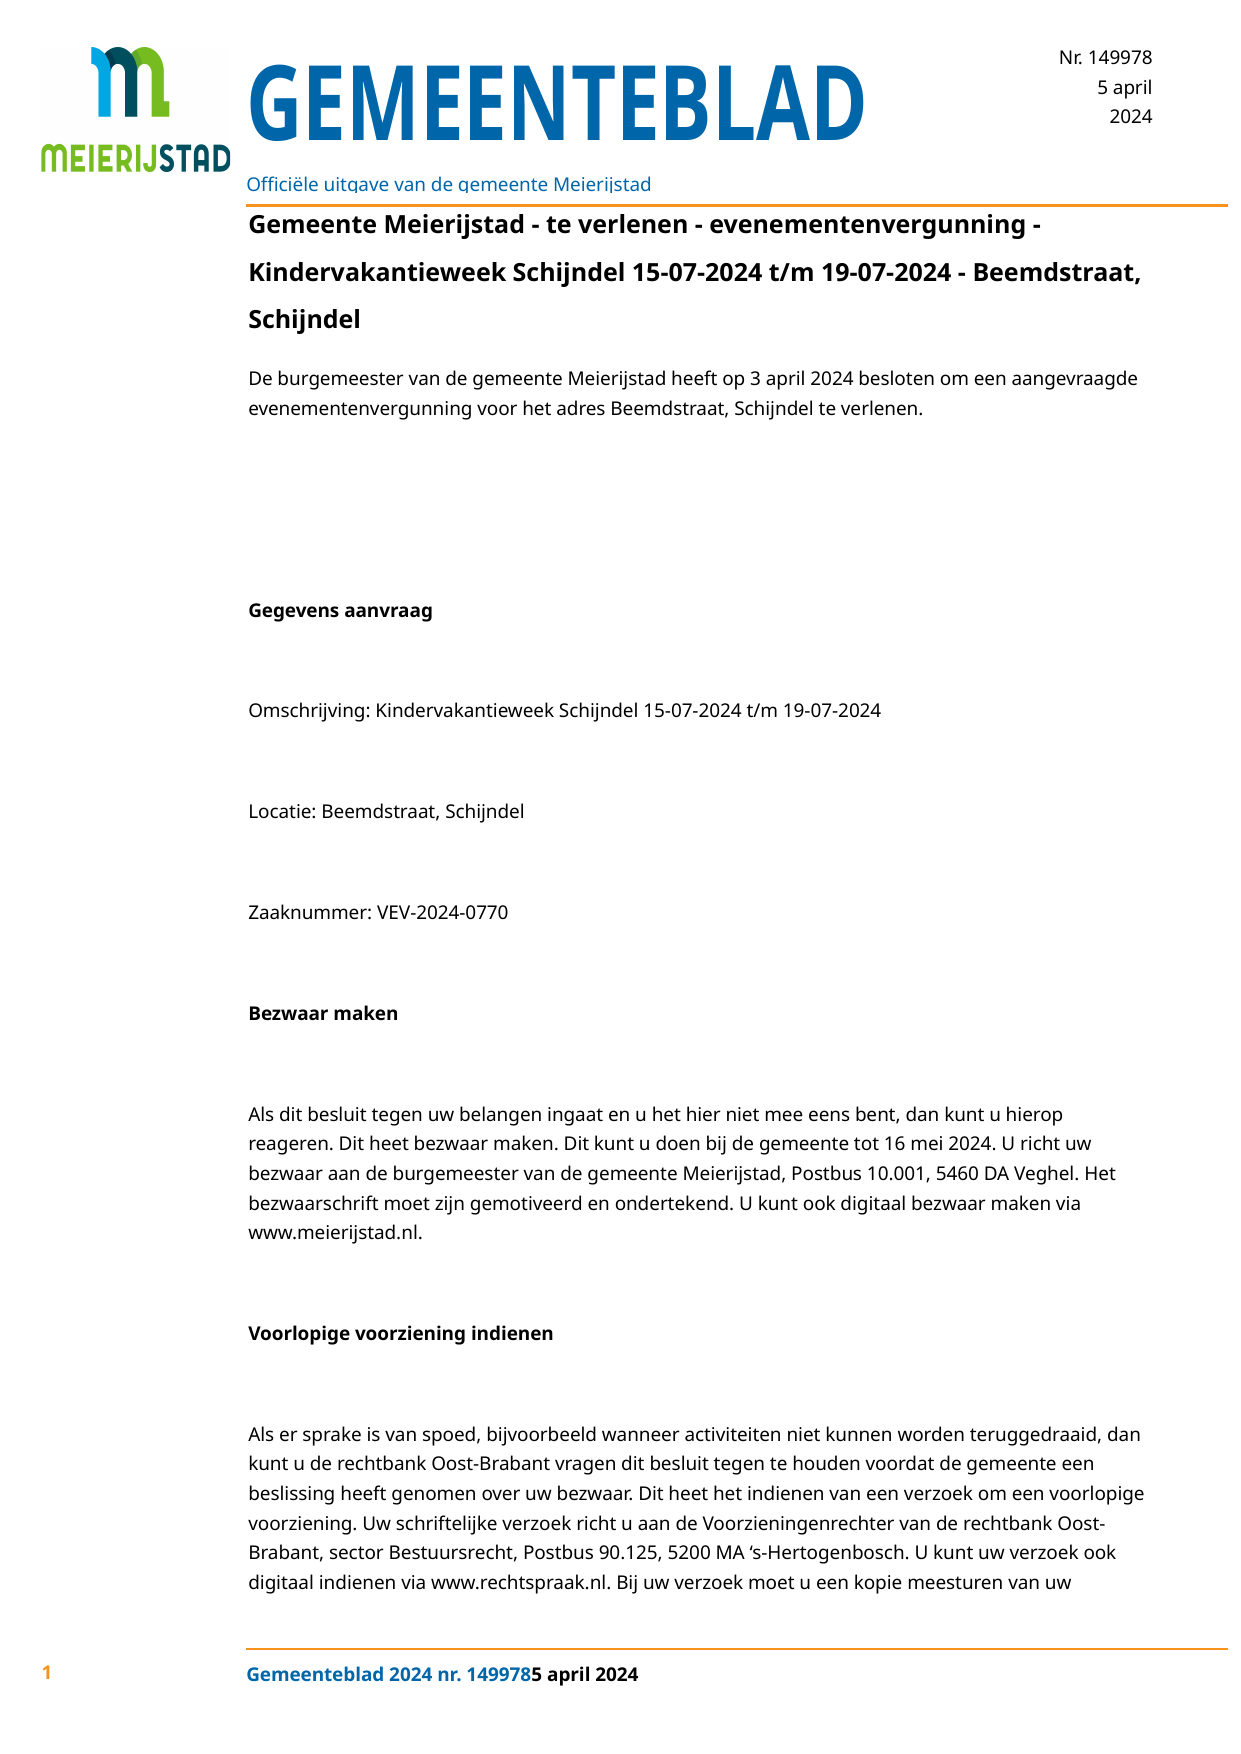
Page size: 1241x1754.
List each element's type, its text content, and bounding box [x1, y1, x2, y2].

text Als dit besluit tegen uw belangen ingaat en u het hier niet mee eens bent, dan kunt u hierop reageren. Dit heet bezwaar maken. Dit kunt u doen bij de gemeente tot 16 mei 2024. U richt uw bezwaar aan de burgemeester van de gemeente Meierijstad, Postbus 10.001, 5460 DA Veghel. Het bezwaarschrift moet zijn gemotiveerd en ondertekend. U kunt ook digitaal bezwaar maken via www.meierijstad.nl. [248, 1101, 1152, 1245]
text Bezwaar maken [248, 1000, 1152, 1026]
text Gegevens aanvraag [248, 597, 1152, 622]
text Omschrijving: Kindervakantieweek Schijndel 15-07-2024 t/m 19-07-2024 [248, 698, 1152, 723]
text Locatie: Beemdstraat, Schijndel [248, 798, 1152, 824]
text De burgemeester van de gemeente Meierijstad heeft op 3 april 2024 besloten om een aangevraagde evenementenvergunning voor het adres Beemdstraat, Schijndel te verlenen. [248, 366, 1152, 421]
text Als er sprake is van spoed, bijvoorbeeld wanneer activiteiten niet kunnen worden teruggedraaid, dan kunt u de rechtbank Oost-Brabant vragen dit besluit tegen te houden voordat de gemeente een beslissing heeft genomen over uw bezwaar. Dit heet het indienen van een verzoek om een voorlopige voorziening. Uw schriftelijke verzoek richt u aan de Voorzieningenrechter van de rechtbank Oost-Brabant, sector Bestuursrecht, Postbus 90.125, 5200 MA ‘s-Hertogenbosch. U kunt uw verzoek ook digitaal indienen via www.rechtspraak.nl. Bij uw verzoek moet u een kopie meesturen van uw [248, 1421, 1152, 1594]
text Zaaknummer: VEV-2024-0770 [248, 899, 1152, 925]
picture [41, 47, 231, 172]
text Voorlopige voorziening indienen [248, 1320, 1152, 1346]
text Gemeente Meierijstad - te verlenen - evenementenvergunning - Kindervakantieweek Schijndel 15-07-2024 t/m 19-07-2024 - Beemdstraat, Schijndel [248, 207, 1152, 336]
